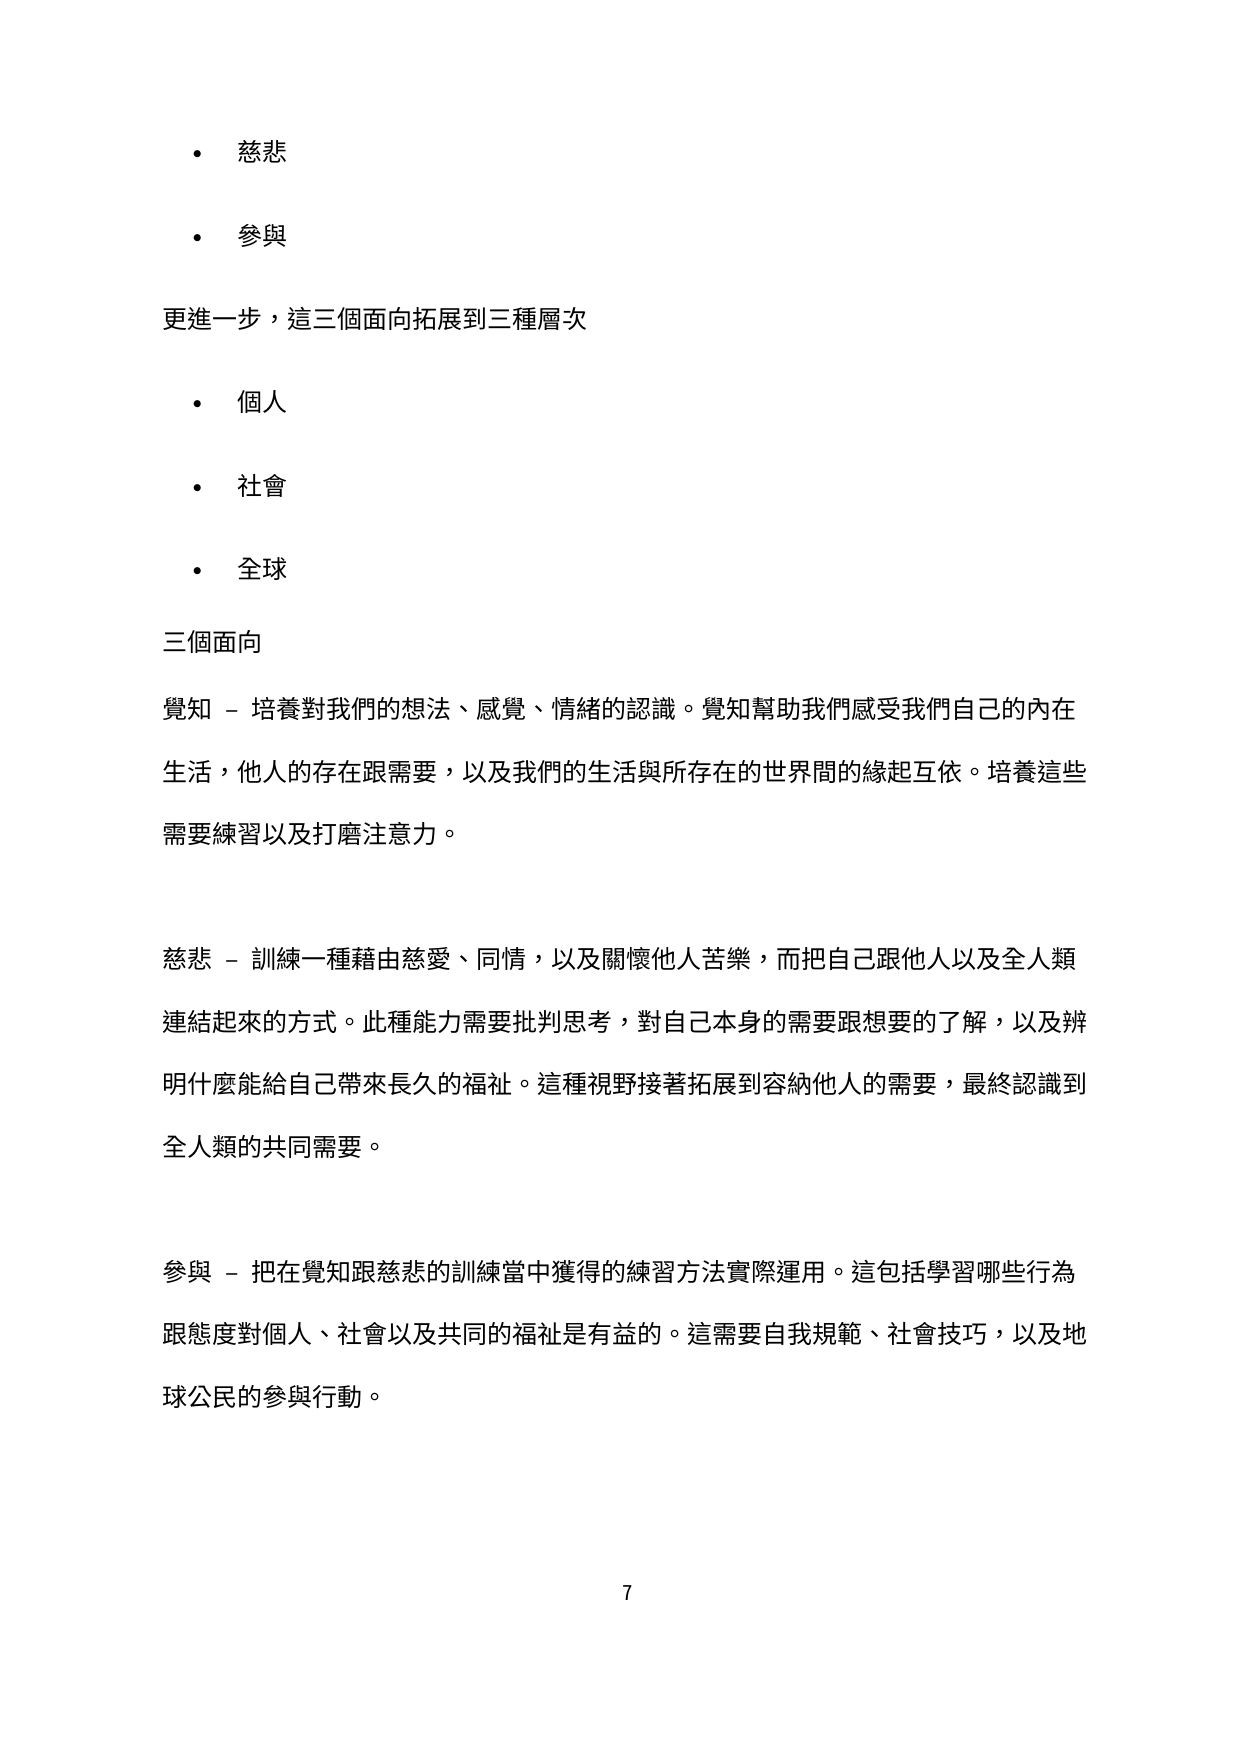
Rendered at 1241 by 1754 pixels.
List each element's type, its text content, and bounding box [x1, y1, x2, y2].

list 個人 [194, 359, 1093, 422]
list 社會 [194, 442, 1093, 505]
text 更進一步，這三個面向拓展到三種層次 [162, 276, 1093, 338]
text 覺知 – 培養對我們的想法、感覺、情緒的認識。覺知幫助我們感受我們自己的內在生活，他人的存在跟需要，以及我們的生活與所存在的世界間的緣起互依。培養這些需要練習以及打磨注意力。 慈悲 – 訓練一種藉由慈愛、同情，以及關懷他人苦樂，而把自己跟他人以及全人類連結起來的方式。此種能力需要批判思考，對自己本身的需要跟想要的了解，以及辨明什麼能給自己帶來長久的福祉。這種視野接著拓展到容納他人的需要，最終認識到全人類的共同需要。 參與 – 把在覺知跟慈悲的訓練當中獲得的練習方法實際運用。這包括學習哪些行為跟態度對個人、社會以及共同的福祉是有益的。這需要自我規範、社會技巧，以及地球公民的參與行動。 培養這三種基本面向的價值觀不只需要知識，也需要了解它們在個人層面上的可行性，然後深刻地內化之。這可由以下幾個步驟作： [162, 666, 1093, 1416]
list 全球 [194, 526, 1093, 588]
subtitle 三個面向 [162, 599, 1093, 661]
list 參與 [194, 192, 1093, 255]
list 慈悲 [194, 109, 1093, 172]
